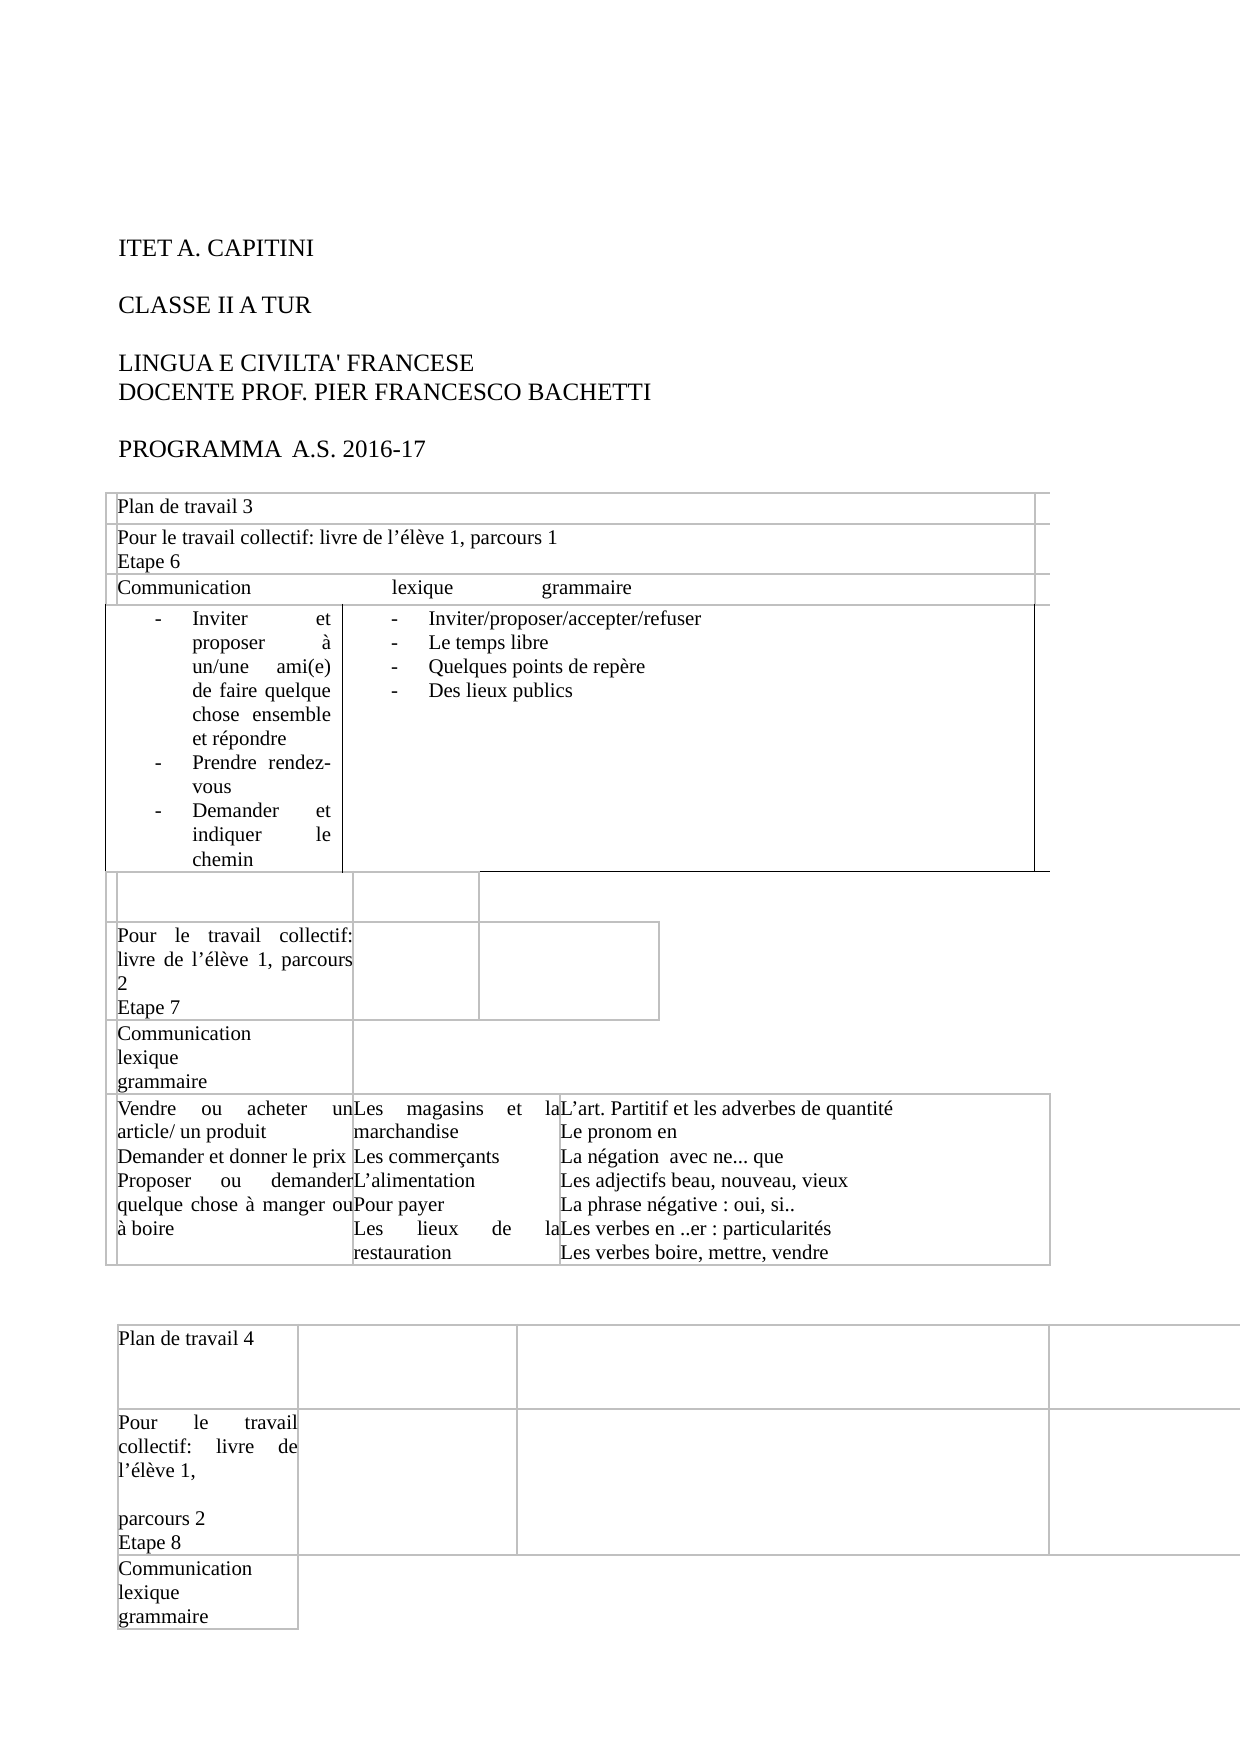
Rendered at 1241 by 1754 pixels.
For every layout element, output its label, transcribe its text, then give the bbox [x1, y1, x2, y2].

table_header Plan de travail 3 [118, 494, 1034, 523]
table_header [1050, 1326, 1240, 1407]
table_cell [354, 923, 478, 1019]
table_cell [107, 1021, 116, 1093]
text LINGUA E CIVILTA' FRANCESE [118, 348, 1122, 377]
table_header [1036, 494, 1049, 523]
table_cell [354, 873, 478, 921]
table_cell L’art. Partitif et les adverbes de quantité Le pronom en La négation avec ne... que Les adjectifs beau, nouveau, vieux La phrase négative : oui, si.. Les verbes en ..er : particularités Les verbes boire, mettre, vendre [561, 1095, 1049, 1264]
text DOCENTE PROF. PIER FRANCESCO BACHETTI [118, 377, 1122, 406]
table_header Plan de travail 4 [119, 1326, 297, 1407]
table_cell Pour le travail collectif: livre de l’élève 1, parcours 1 Etape 6 [118, 525, 1034, 573]
table_cell [1035, 606, 1049, 871]
text CLASSE II A TUR [118, 291, 1122, 319]
table_cell [118, 873, 352, 921]
table_cell [354, 1019, 1049, 1093]
table_cell [299, 1410, 516, 1554]
table_cell Communication lexique grammaire [118, 575, 1034, 604]
table_cell [107, 575, 116, 604]
table_header [299, 1326, 516, 1407]
table_cell Pour le travail collectif: livre de l’élève 1, parcours 2 Etape 7 [118, 923, 352, 1019]
table_cell [480, 923, 658, 1019]
table_cell [1050, 1410, 1240, 1554]
text PROGRAMMA A.S. 2016-17 [118, 434, 1122, 463]
table_header [107, 494, 116, 523]
table_cell Inviter et proposer à un/une ami(e) de faire quelque chose ensemble et répondre Prendre rendez-vous Demander et indiquer le chemin [106, 606, 342, 871]
table_cell [299, 1556, 1240, 1628]
table_cell [480, 872, 1049, 921]
table_cell Communication lexique grammaire [119, 1556, 297, 1628]
table_cell Inviter/proposer/accepter/refuser Le temps libre Quelques points de repère Des lieux publics [343, 606, 1034, 871]
table_cell [107, 1095, 116, 1264]
table_cell [107, 525, 116, 573]
table_cell [107, 873, 116, 921]
text ITET A. CAPITINI [118, 233, 1122, 262]
table_header [518, 1326, 1048, 1407]
table_cell Communication lexique grammaire [118, 1021, 352, 1093]
table_cell [107, 923, 116, 1019]
table_cell Pour le travail collectif: livre de l’élève 1, parcours 2 Etape 8 [119, 1410, 297, 1554]
table_cell [660, 921, 1049, 1019]
table_cell [1036, 525, 1049, 573]
table_cell [1036, 575, 1049, 604]
table_cell [518, 1410, 1048, 1554]
table_cell Les magasins et la marchandise Les commerçants L’alimentation Pour payer Les lieux de la restauration [354, 1095, 559, 1264]
table_cell Vendre ou acheter un article/ un produit Demander et donner le prix Proposer ou demander quelque chose à manger ou à boire [118, 1095, 352, 1264]
